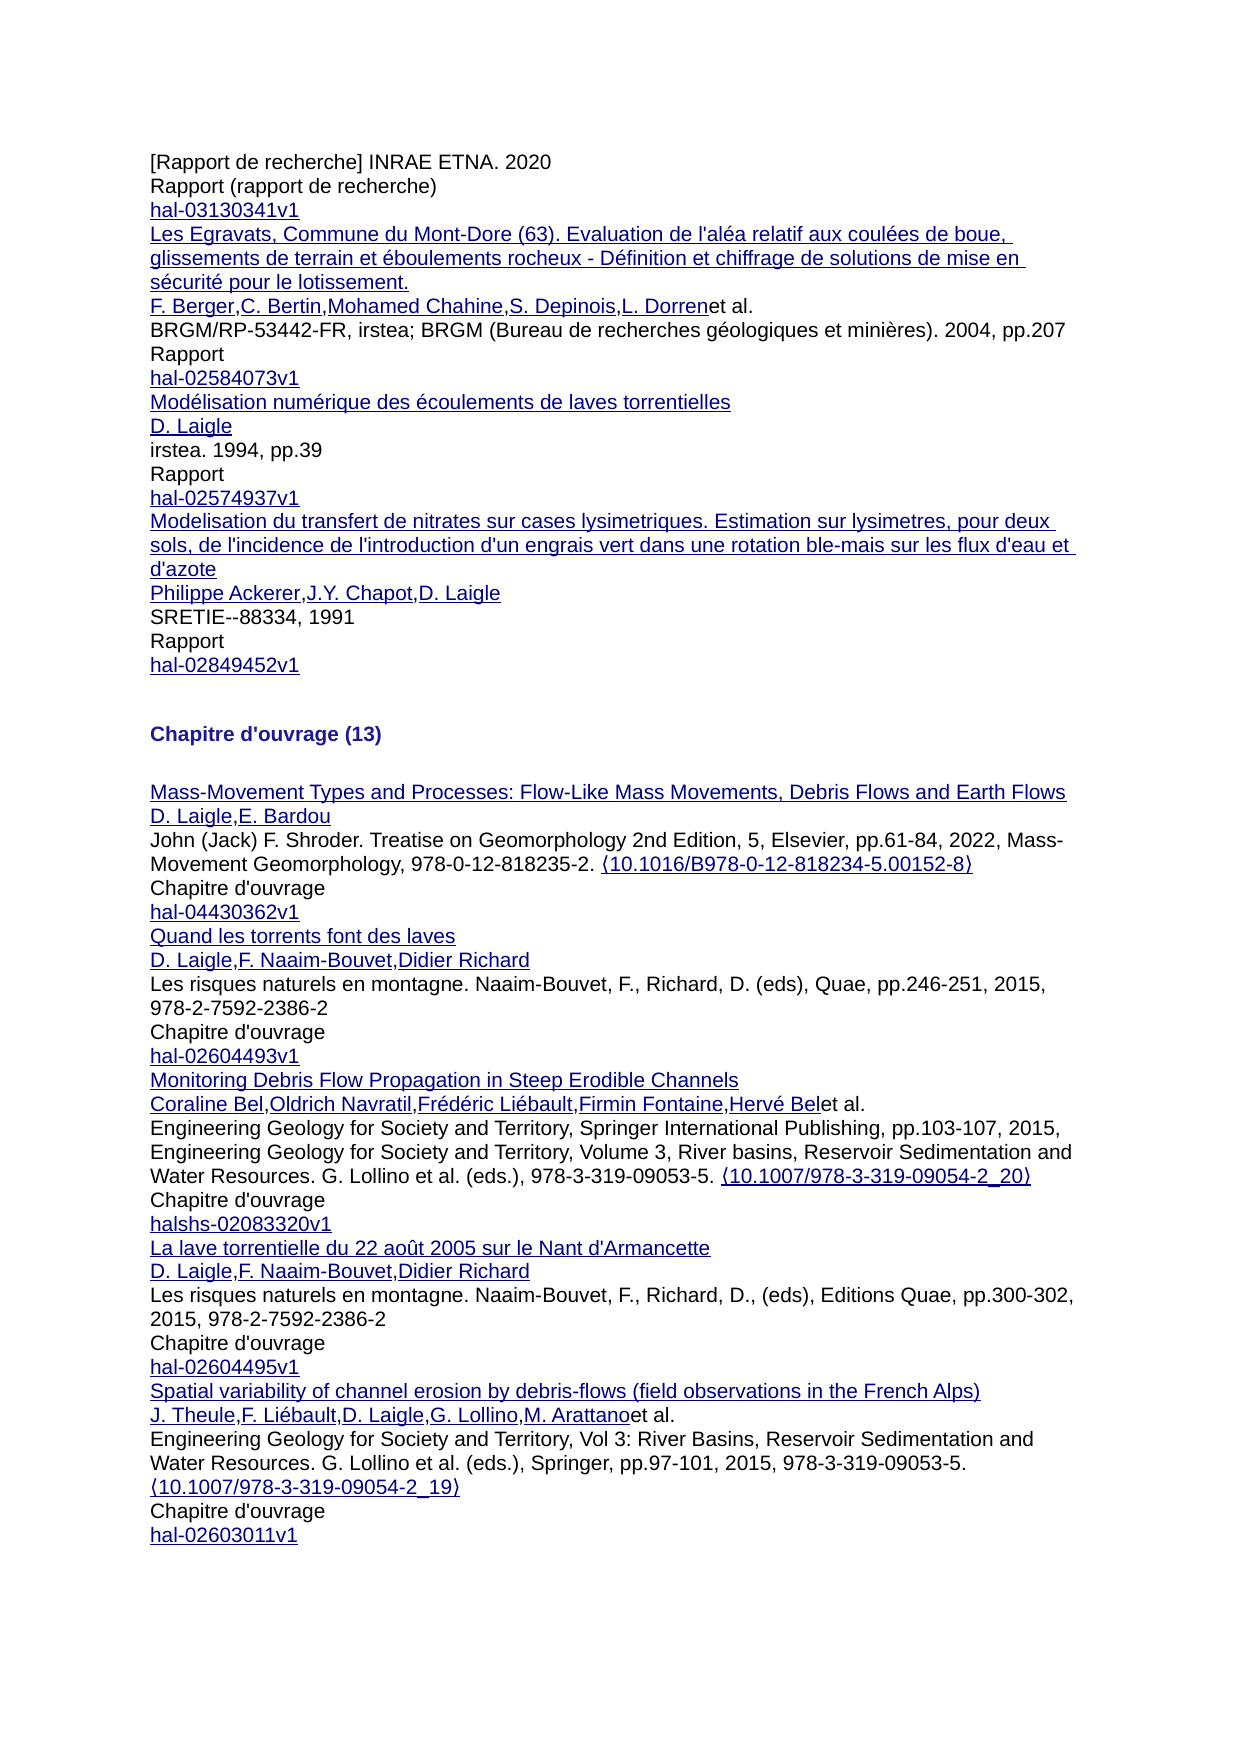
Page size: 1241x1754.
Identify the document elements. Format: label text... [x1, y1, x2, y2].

table_cell Monitoring Debris Flow Propagation in Steep Erodible Channels Coraline Bel,Oldrich Navratil,Frédéric Liébault,Firmin Fontaine,Hervé Belet al. Engineering Geology for Society and Territory, Springer International Publishing, pp.103-107, 2015, Engineering Geology for Society and Territory, Volume 3, River basins, Reservoir Sedimentation and Water Resources. G. Lollino et al. (eds.), 978-3-319-09053-5. ⟨10.1007/978-3-319-09054-2_20⟩ Chapitre d'ouvrage halshs-02083320v1 [150, 1068, 1090, 1235]
table_cell [Rapport de recherche] INRAE ETNA. 2020 Rapport (rapport de recherche) hal-03130341v1 [150, 150, 1090, 222]
subtitle Chapitre d'ouvrage (13) [150, 722, 1090, 746]
table_cell La lave torrentielle du 22 août 2005 sur le Nant d'Armancette D. Laigle,F. Naaim-Bouvet,Didier Richard Les risques naturels en montagne. Naaim-Bouvet, F., Richard, D., (eds), Editions Quae, pp.300-302, 2015, 978-2-7592-2386-2 Chapitre d'ouvrage hal-02604495v1 [150, 1235, 1090, 1379]
table_cell Les Egravats, Commune du Mont-Dore (63). Evaluation de l'aléa relatif aux coulées de boue, glissements de terrain et éboulements rocheux - Définition et chiffrage de solutions de mise en sécurité pour le lotissement. F. Berger,C. Bertin,Mohamed Chahine,S. Depinois,L. Dorrenet al. BRGM/RP-53442-FR, irstea; BRGM (Bureau de recherches géologiques et minières). 2004, pp.207 Rapport hal-02584073v1 [150, 222, 1090, 389]
table_header Mass-Movement Types and Processes: Flow-Like Mass Movements, Debris Flows and Earth Flows D. Laigle,E. Bardou John (Jack) F. Shroder. Treatise on Geomorphology 2nd Edition, 5, Elsevier, pp.61-84, 2022, Mass-Movement Geomorphology, 978-0-12-818235-2. ⟨10.1016/B978-0-12-818234-5.00152-8⟩ Chapitre d'ouvrage hal-04430362v1 [150, 780, 1090, 924]
table_cell Spatial variability of channel erosion by debris-flows (field observations in the French Alps) J. Theule,F. Liébault,D. Laigle,G. Lollino,M. Arattanoet al. Engineering Geology for Society and Territory, Vol 3: River Basins, Reservoir Sedimentation and Water Resources. G. Lollino et al. (eds.), Springer, pp.97-101, 2015, 978-3-319-09053-5. ⟨10.1007/978-3-319-09054-2_19⟩ Chapitre d'ouvrage hal-02603011v1 [150, 1379, 1090, 1547]
table_cell Quand les torrents font des laves D. Laigle,F. Naaim-Bouvet,Didier Richard Les risques naturels en montagne. Naaim-Bouvet, F., Richard, D. (eds), Quae, pp.246-251, 2015, 978-2-7592-2386-2 Chapitre d'ouvrage hal-02604493v1 [150, 924, 1090, 1068]
table_cell Modelisation du transfert de nitrates sur cases lysimetriques. Estimation sur lysimetres, pour deux sols, de l'incidence de l'introduction d'un engrais vert dans une rotation ble-mais sur les flux d'eau et d'azote Philippe Ackerer,J.Y. Chapot,D. Laigle SRETIE--88334, 1991 Rapport hal-02849452v1 [150, 509, 1090, 677]
table_cell Modélisation numérique des écoulements de laves torrentielles D. Laigle irstea. 1994, pp.39 Rapport hal-02574937v1 [150, 390, 1090, 509]
